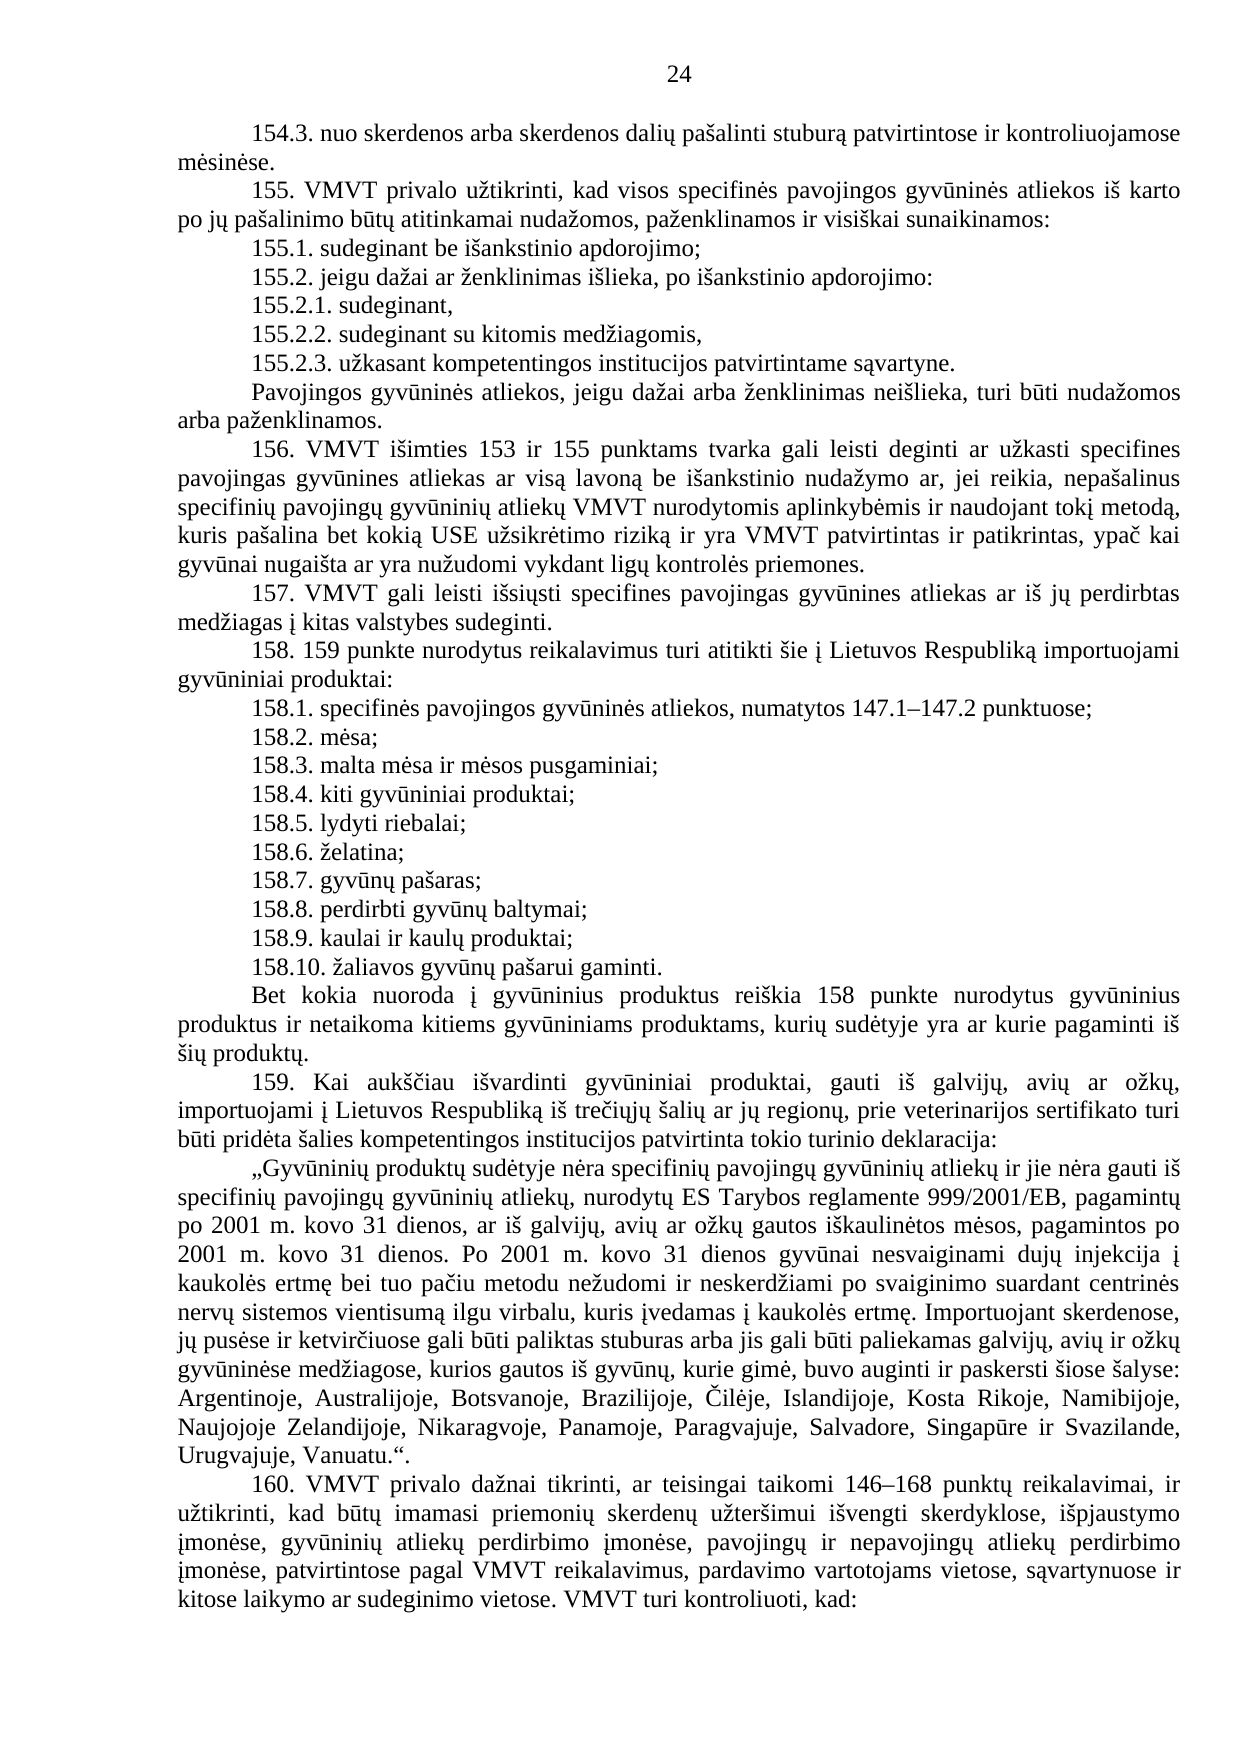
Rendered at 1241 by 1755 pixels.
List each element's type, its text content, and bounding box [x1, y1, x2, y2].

text 158. 159 punkte nurodytus reikalavimus turi atitikti šie į Lietuvos Respubliką importuojami gyvūniniai produktai: [177, 636, 1181, 693]
text Bet kokia nuoroda į gyvūninius produktus reiškia 158 punkte nurodytus gyvūninius produktus ir netaikoma kitiems gyvūniniams produktams, kurių sudėtyje yra ar kurie pagaminti iš šių produktų. [177, 981, 1181, 1067]
text 155.2.3. užkasant kompetentingos institucijos patvirtintame sąvartyne. [177, 348, 1181, 377]
text Pavojingos gyvūninės atliekos, jeigu dažai arba ženklinimas neišlieka, turi būti nudažomos arba paženklinamos. [177, 377, 1181, 434]
text 158.9. kaulai ir kaulų produktai; [177, 923, 1181, 952]
text 155.2. jeigu dažai ar ženklinimas išlieka, po išankstinio apdorojimo: [177, 262, 1181, 291]
text 156. VMVT išimties 153 ir 155 punktams tvarka gali leisti deginti ar užkasti specifines pavojingas gyvūnines atliekas ar visą lavoną be išankstinio nudažymo ar, jei reikia, nepašalinus specifinių pavojingų gyvūninių atliekų VMVT nurodytomis aplinkybėmis ir naudojant tokį metodą, kuris pašalina bet kokią USE užsikrėtimo riziką ir yra VMVT patvirtintas ir patikrintas, ypač kai gyvūnai nugaišta ar yra nužudomi vykdant ligų kontrolės priemones. [177, 434, 1181, 578]
text 158.3. malta mėsa ir mėsos pusgaminiai; [177, 751, 1181, 779]
text 160. VMVT privalo dažnai tikrinti, ar teisingai taikomi 146–168 punktų reikalavimai, ir užtikrinti, kad būtų imamasi priemonių skerdenų užteršimui išvengti skerdyklose, išpjaustymo įmonėse, gyvūninių atliekų perdirbimo įmonėse, pavojingų ir nepavojingų atliekų perdirbimo įmonėse, patvirtintose pagal VMVT reikalavimus, pardavimo vartotojams vietose, sąvartynuose ir kitose laikymo ar sudeginimo vietose. VMVT turi kontroliuoti, kad: [177, 1469, 1181, 1613]
text 155.2.2. sudeginant su kitomis medžiagomis, [177, 319, 1181, 348]
text 155.1. sudeginant be išankstinio apdorojimo; [177, 233, 1181, 262]
text 158.2. mėsa; [177, 722, 1181, 751]
text 158.6. želatina; [177, 837, 1181, 866]
text 159. Kai aukščiau išvardinti gyvūniniai produktai, gauti iš galvijų, avių ar ožkų, importuojami į Lietuvos Respubliką iš trečiųjų šalių ar jų regionų, prie veterinarijos sertifikato turi būti pridėta šalies kompetentingos institucijos patvirtinta tokio turinio deklaracija: [177, 1067, 1181, 1153]
text „Gyvūninių produktų sudėtyje nėra specifinių pavojingų gyvūninių atliekų ir jie nėra gauti iš specifinių pavojingų gyvūninių atliekų, nurodytų ES Tarybos reglamente 999/2001/EB, pagamintų po 2001 m. kovo 31 dienos, ar iš galvijų, avių ar ožkų gautos iškaulinėtos mėsos, pagamintos po 2001 m. kovo 31 dienos. Po 2001 m. kovo 31 dienos gyvūnai nesvaiginami dujų injekcija į kaukolės ertmę bei tuo pačiu metodu nežudomi ir neskerdžiami po svaiginimo suardant centrinės nervų sistemos vientisumą ilgu virbalu, kuris įvedamas į kaukolės ertmę. Importuojant skerdenose, jų pusėse ir ketvirčiuose gali būti paliktas stuburas arba jis gali būti paliekamas galvijų, avių ir ožkų gyvūninėse medžiagose, kurios gautos iš gyvūnų, kurie gimė, buvo auginti ir paskersti šiose šalyse: Argentinoje, Australijoje, Botsvanoje, Brazilijoje, Čilėje, Islandijoje, Kosta Rikoje, Namibijoje, Naujojoje Zelandijoje, Nikaragvoje, Panamoje, Paragvajuje, Salvadore, Singapūre ir Svazilande, Urugvajuje, Vanuatu.“. [177, 1153, 1181, 1469]
text 157. VMVT gali leisti išsiųsti specifines pavojingas gyvūnines atliekas ar iš jų perdirbtas medžiagas į kitas valstybes sudeginti. [177, 578, 1181, 636]
text 158.4. kiti gyvūniniai produktai; [177, 779, 1181, 808]
text 158.5. lydyti riebalai; [177, 808, 1181, 837]
text 154.3. nuo skerdenos arba skerdenos dalių pašalinti stuburą patvirtintose ir kontroliuojamose mėsinėse. [177, 118, 1181, 176]
text 158.10. žaliavos gyvūnų pašarui gaminti. [177, 952, 1181, 981]
text 158.8. perdirbti gyvūnų baltymai; [177, 894, 1181, 923]
text 158.1. specifinės pavojingos gyvūninės atliekos, numatytos 147.1–147.2 punktuose; [177, 693, 1181, 722]
text 158.7. gyvūnų pašaras; [177, 866, 1181, 894]
text 155. VMVT privalo užtikrinti, kad visos specifinės pavojingos gyvūninės atliekos iš karto po jų pašalinimo būtų atitinkamai nudažomos, paženklinamos ir visiškai sunaikinamos: [177, 176, 1181, 233]
text 155.2.1. sudeginant, [177, 291, 1181, 319]
